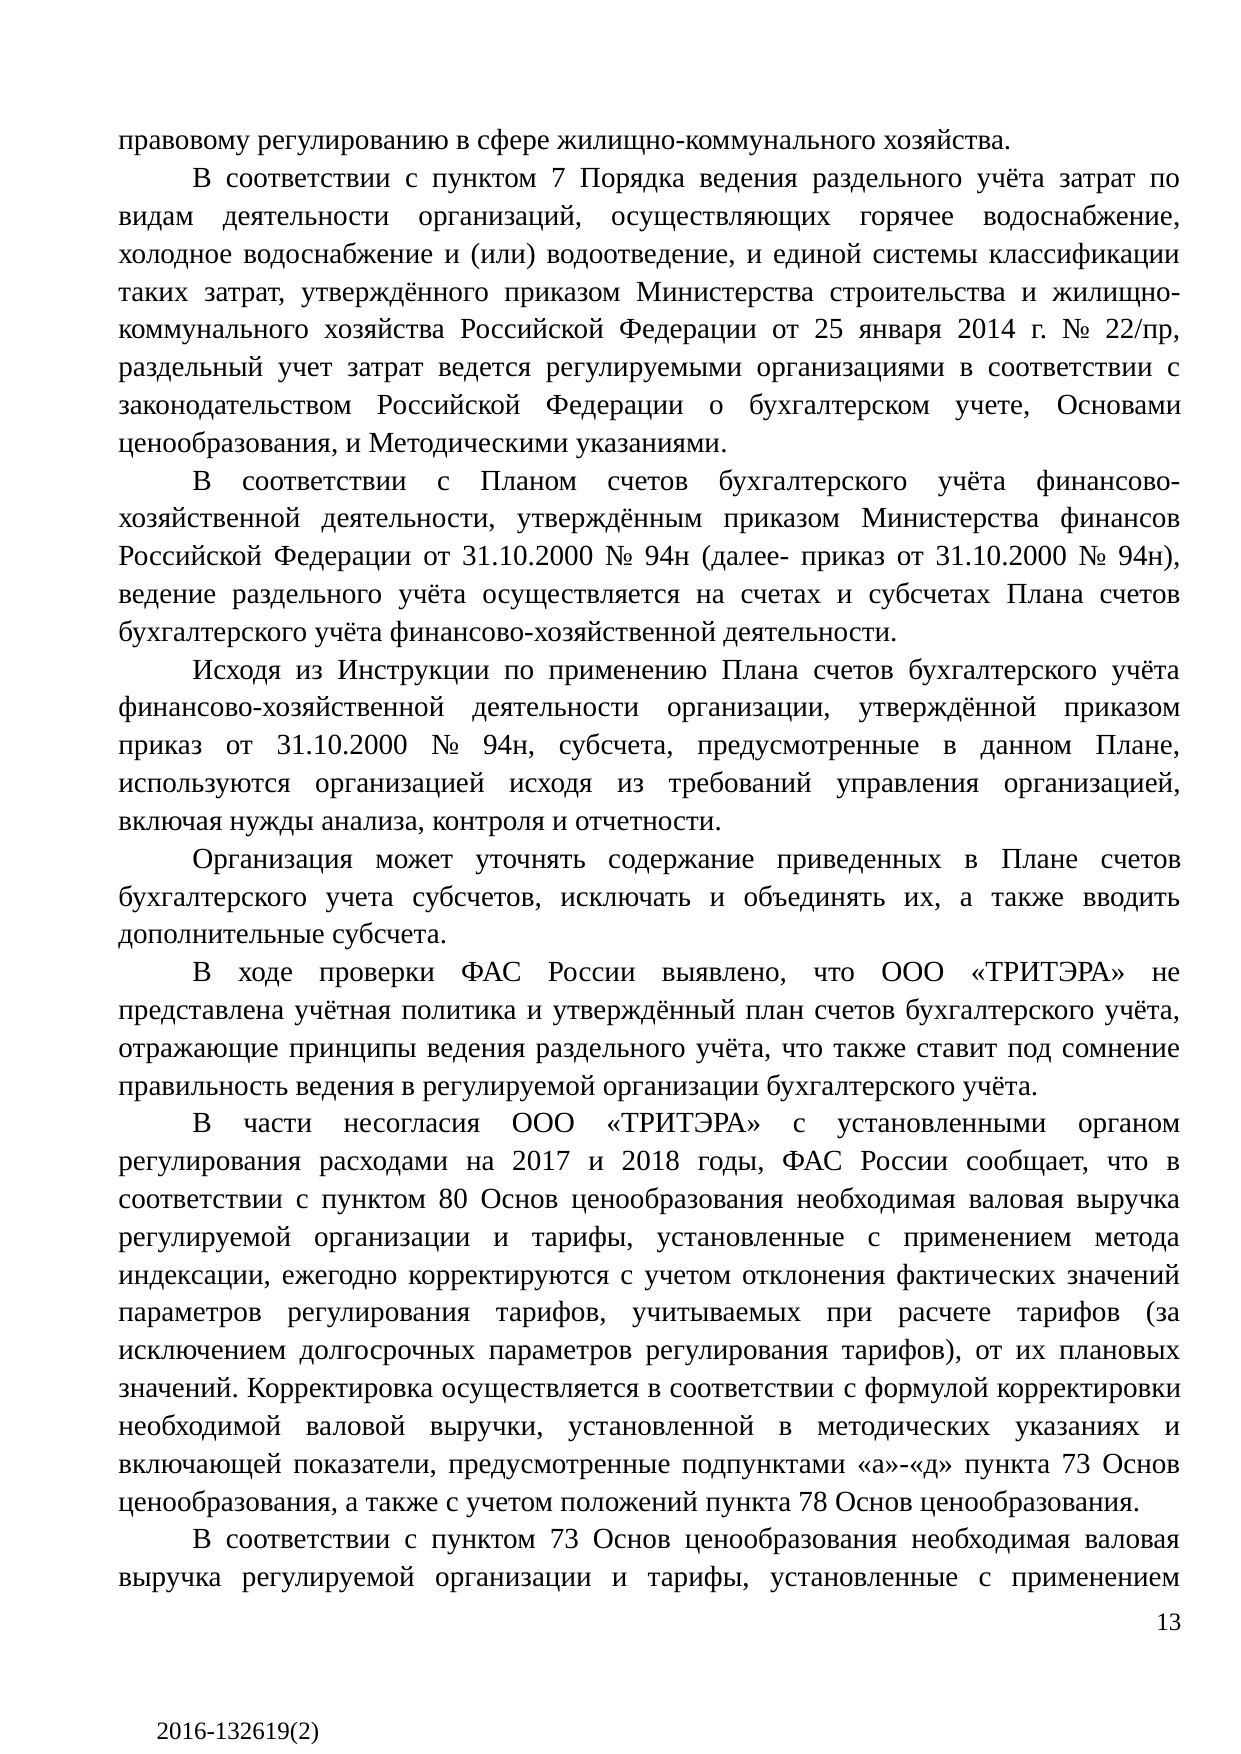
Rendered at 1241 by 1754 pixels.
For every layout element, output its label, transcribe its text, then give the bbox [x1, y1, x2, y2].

text В части несогласия ООО «ТРИТЭРА» с установленными органом регулирования расходами на 2017 и 2018 годы, ФАС России сообщает, что в соответствии с пунктом 80 Основ ценообразования необходимая валовая выручка регулируемой организации и тарифы, установленные с применением метода индексации, ежегодно корректируются с учетом отклонения фактических значений параметров регулирования тарифов, учитываемых при расчете тарифов (за исключением долгосрочных параметров регулирования тарифов), от их плановых значений. Корректировка осуществляется в соответствии с формулой корректировки необходимой валовой выручки, установленной в методических указаниях и включающей показатели, предусмотренные подпунктами «а»-«д» пункта 73 Основ ценообразования, а также с учетом положений пункта 78 Основ ценообразования. [118, 1101, 1181, 1517]
text Исходя из Инструкции по применению Плана счетов бухгалтерского учёта финансово-хозяйственной деятельности организации, утверждённой приказом приказ от 31.10.2000 № 94н, субсчета, предусмотренные в данном Плане, используются организацией исходя из требований управления организацией, включая нужды анализа, контроля и отчетности. [118, 647, 1181, 837]
text правовому регулированию в сфере жилищно-коммунального хозяйства. [118, 118, 1181, 156]
text В соответствии с пунктом 73 Основ ценообразования необходимая валовая выручка регулируемой организации и тарифы, установленные с применением [118, 1517, 1181, 1593]
text Организация может уточнять содержание приведенных в Плане счетов бухгалтерского учета субсчетов, исключать и объединять их, а также вводить дополнительные субсчета. [118, 837, 1181, 950]
text В ходе проверки ФАС России выявлено, что ООО «ТРИТЭРА» не представлена учётная политика и утверждённый план счетов бухгалтерского учёта, отражающие принципы ведения раздельного учёта, что также ставит под сомнение правильность ведения в регулируемой организации бухгалтерского учёта. [118, 950, 1181, 1101]
text В соответствии с пунктом 7 Порядка ведения раздельного учёта затрат по видам деятельности организаций, осуществляющих горячее водоснабжение, холодное водоснабжение и (или) водоотведение, и единой системы классификации таких затрат, утверждённого приказом Министерства строительства и жилищно-коммунального хозяйства Российской Федерации от 25 января 2014 г. № 22/пр, раздельный учет затрат ведется регулируемыми организациями в соответствии с законодательством Российской Федерации о бухгалтерском учете, Основами ценообразования, и Методическими указаниями. [118, 156, 1181, 458]
text В соответствии с Планом счетов бухгалтерского учёта финансово-хозяйственной деятельности, утверждённым приказом Министерства финансов Российской Федерации от 31.10.2000 № 94н (далее- приказ от 31.10.2000 № 94н), ведение раздельного учёта осуществляется на счетах и субсчетах Плана счетов бухгалтерского учёта финансово-хозяйственной деятельности. [118, 458, 1181, 647]
